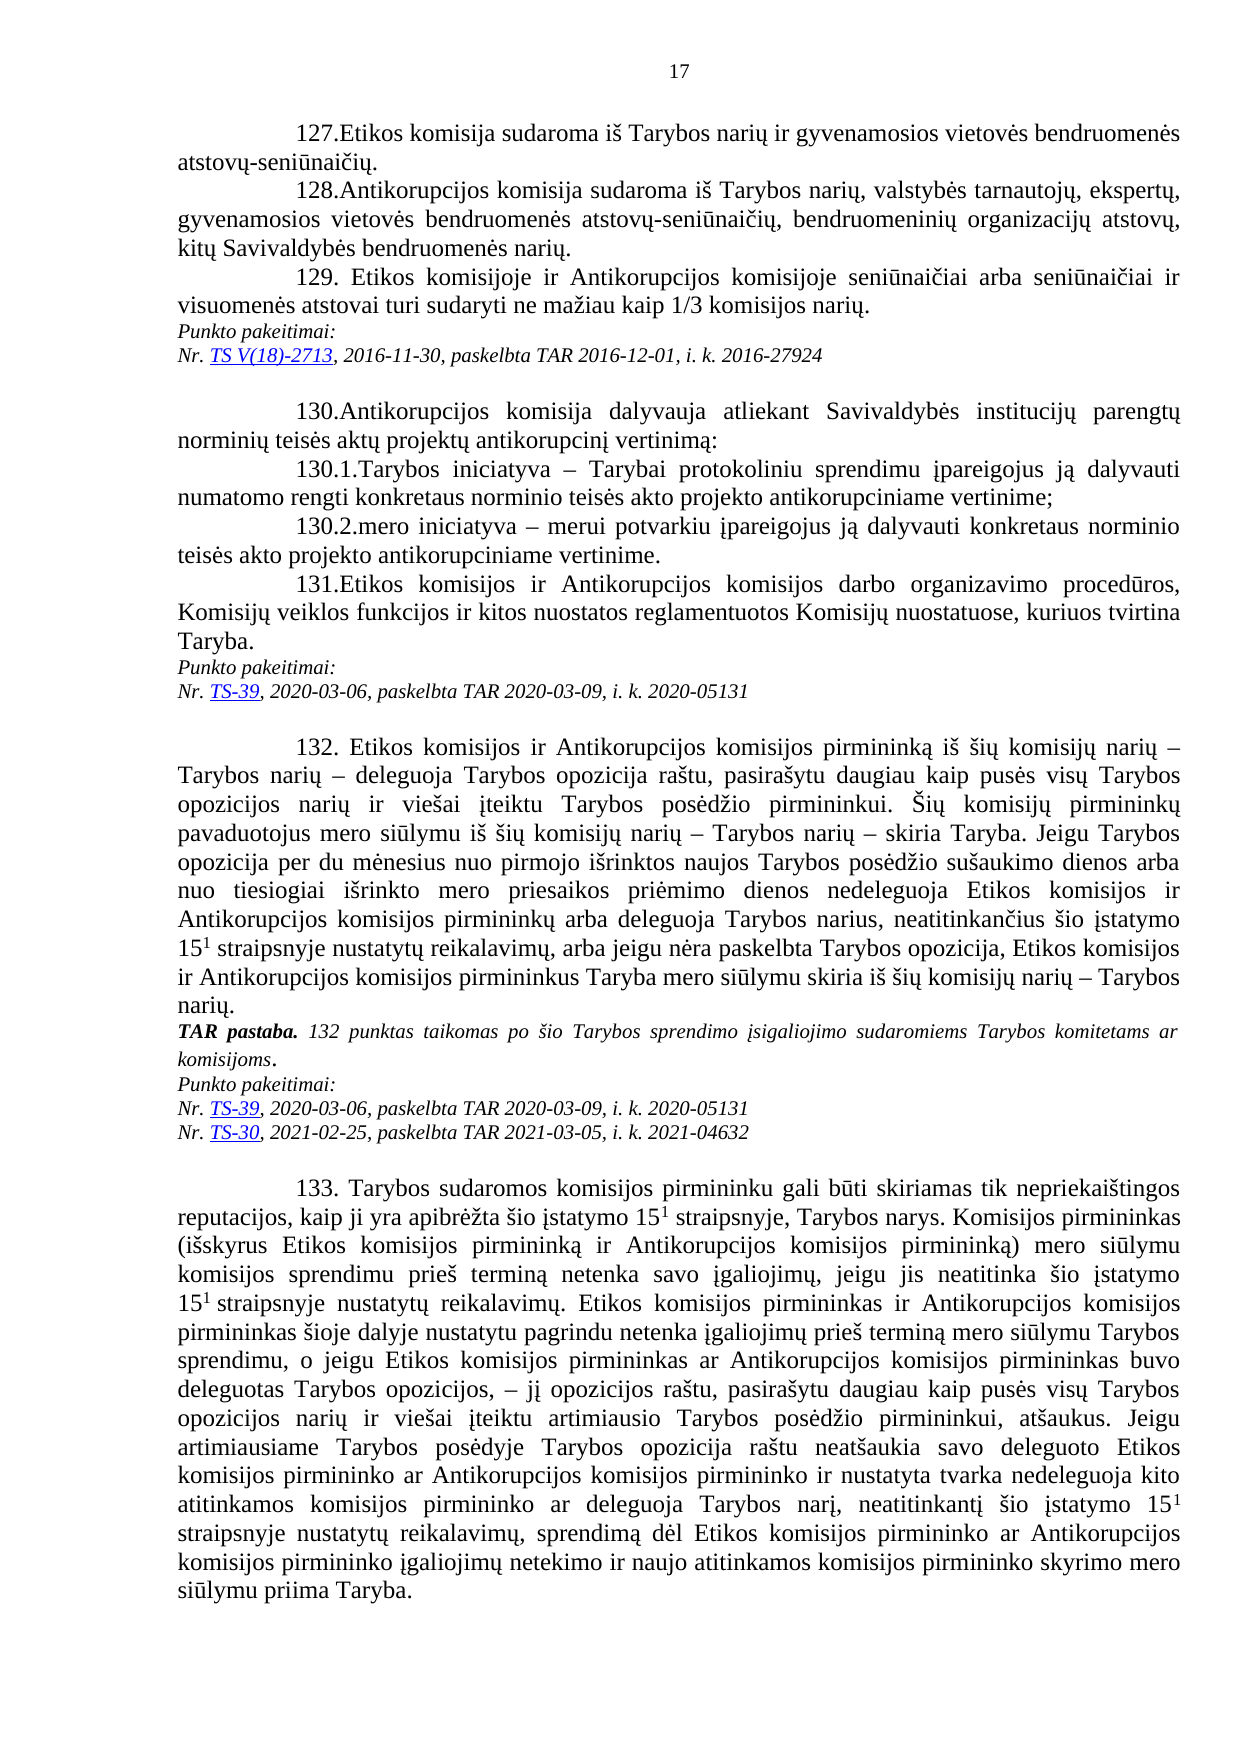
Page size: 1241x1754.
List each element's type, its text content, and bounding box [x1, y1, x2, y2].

text 133. Tarybos sudaromos komisijos pirmininku gali būti skiriamas tik nepriekaištingos reputacijos, kaip ji yra apibrėžta šio įstatymo 151 straipsnyje, Tarybos narys. Komisijos pirmininkas (išskyrus Etikos komisijos pirmininką ir Antikorupcijos komisijos pirmininką) mero siūlymu komisijos sprendimu prieš terminą netenka savo įgaliojimų, jeigu jis neatitinka šio įstatymo 151 straipsnyje nustatytų reikalavimų. Etikos komisijos pirmininkas ir Antikorupcijos komisijos pirmininkas šioje dalyje nustatytu pagrindu netenka įgaliojimų prieš terminą mero siūlymu Tarybos sprendimu, o jeigu Etikos komisijos pirmininkas ar Antikorupcijos komisijos pirmininkas buvo deleguotas Tarybos opozicijos, – jį opozicijos raštu, pasirašytu daugiau kaip pusės visų Tarybos opozicijos narių ir viešai įteiktu artimiausio Tarybos posėdžio pirmininkui, atšaukus. Jeigu artimiausiame Tarybos posėdyje Tarybos opozicija raštu neatšaukia savo deleguoto Etikos komisijos pirmininko ar Antikorupcijos komisijos pirmininko ir nustatyta tvarka nedeleguoja kito atitinkamos komisijos pirmininko ar deleguoja Tarybos narį, neatitinkantį šio įstatymo 151 straipsnyje nustatytų reikalavimų, sprendimą dėl Etikos komisijos pirmininko ar Antikorupcijos komisijos pirmininko įgaliojimų netekimo ir naujo atitinkamos komisijos pirmininko skyrimo mero siūlymu priima Taryba. [177, 1173, 1181, 1604]
text Punkto pakeitimai: [177, 319, 1181, 343]
text 130.2.mero iniciatyva – merui potvarkiu įpareigojus ją dalyvauti konkretaus norminio teisės akto projekto antikorupciniame vertinime. [177, 511, 1181, 569]
text 131.Etikos komisijos ir Antikorupcijos komisijos darbo organizavimo procedūros, Komisijų veiklos funkcijos ir kitos nuostatos reglamentuotos Komisijų nuostatuose, kuriuos tvirtina Taryba. [177, 569, 1181, 655]
text Nr. TS V(18)-2713, 2016-11-30, paskelbta TAR 2016-12-01, i. k. 2016-27924 [177, 343, 1181, 367]
text 130.Antikorupcijos komisija dalyvauja atliekant Savivaldybės institucijų parengtų norminių teisės aktų projektų antikorupcinį vertinimą: [177, 396, 1181, 454]
text 127.Etikos komisija sudaroma iš Tarybos narių ir gyvenamosios vietovės bendruomenės atstovų-seniūnaičių. [177, 118, 1181, 176]
text Nr. TS-30, 2021-02-25, paskelbta TAR 2021-03-05, i. k. 2021-04632 [177, 1120, 1181, 1144]
text 132. Etikos komisijos ir Antikorupcijos komisijos pirmininką iš šių komisijų narių – Tarybos narių – deleguoja Tarybos opozicija raštu, pasirašytu daugiau kaip pusės visų Tarybos opozicijos narių ir viešai įteiktu Tarybos posėdžio pirmininkui. Šių komisijų pirmininkų pavaduotojus mero siūlymu iš šių komisijų narių – Tarybos narių – skiria Taryba. Jeigu Tarybos opozicija per du mėnesius nuo pirmojo išrinktos naujos Tarybos posėdžio sušaukimo dienos arba nuo tiesiogiai išrinkto mero priesaikos priėmimo dienos nedeleguoja Etikos komisijos ir Antikorupcijos komisijos pirmininkų arba deleguoja Tarybos narius, neatitinkančius šio įstatymo 151 straipsnyje nustatytų reikalavimų, arba jeigu nėra paskelbta Tarybos opozicija, Etikos komisijos ir Antikorupcijos komisijos pirmininkus Taryba mero siūlymu skiria iš šių komisijų narių – Tarybos narių. [177, 732, 1181, 1019]
text 128.Antikorupcijos komisija sudaroma iš Tarybos narių, valstybės tarnautojų, ekspertų, gyvenamosios vietovės bendruomenės atstovų-seniūnaičių, bendruomeninių organizacijų atstovų, kitų Savivaldybės bendruomenės narių. [177, 176, 1181, 262]
text Punkto pakeitimai: [177, 655, 1181, 679]
text TAR pastaba. 132 punktas taikomas po šio Tarybos sprendimo įsigaliojimo sudaromiems Tarybos komitetams ar komisijoms. [177, 1019, 1181, 1072]
text Nr. TS-39, 2020-03-06, paskelbta TAR 2020-03-09, i. k. 2020-05131 [177, 679, 1181, 703]
text Punkto pakeitimai: [177, 1072, 1181, 1096]
text Nr. TS-39, 2020-03-06, paskelbta TAR 2020-03-09, i. k. 2020-05131 [177, 1096, 1181, 1120]
text 129. Etikos komisijoje ir Antikorupcijos komisijoje seniūnaičiai arba seniūnaičiai ir visuomenės atstovai turi sudaryti ne mažiau kaip 1/3 komisijos narių. [177, 262, 1181, 319]
text 130.1.Tarybos iniciatyva – Tarybai protokoliniu sprendimu įpareigojus ją dalyvauti numatomo rengti konkretaus norminio teisės akto projekto antikorupciniame vertinime; [177, 454, 1181, 511]
